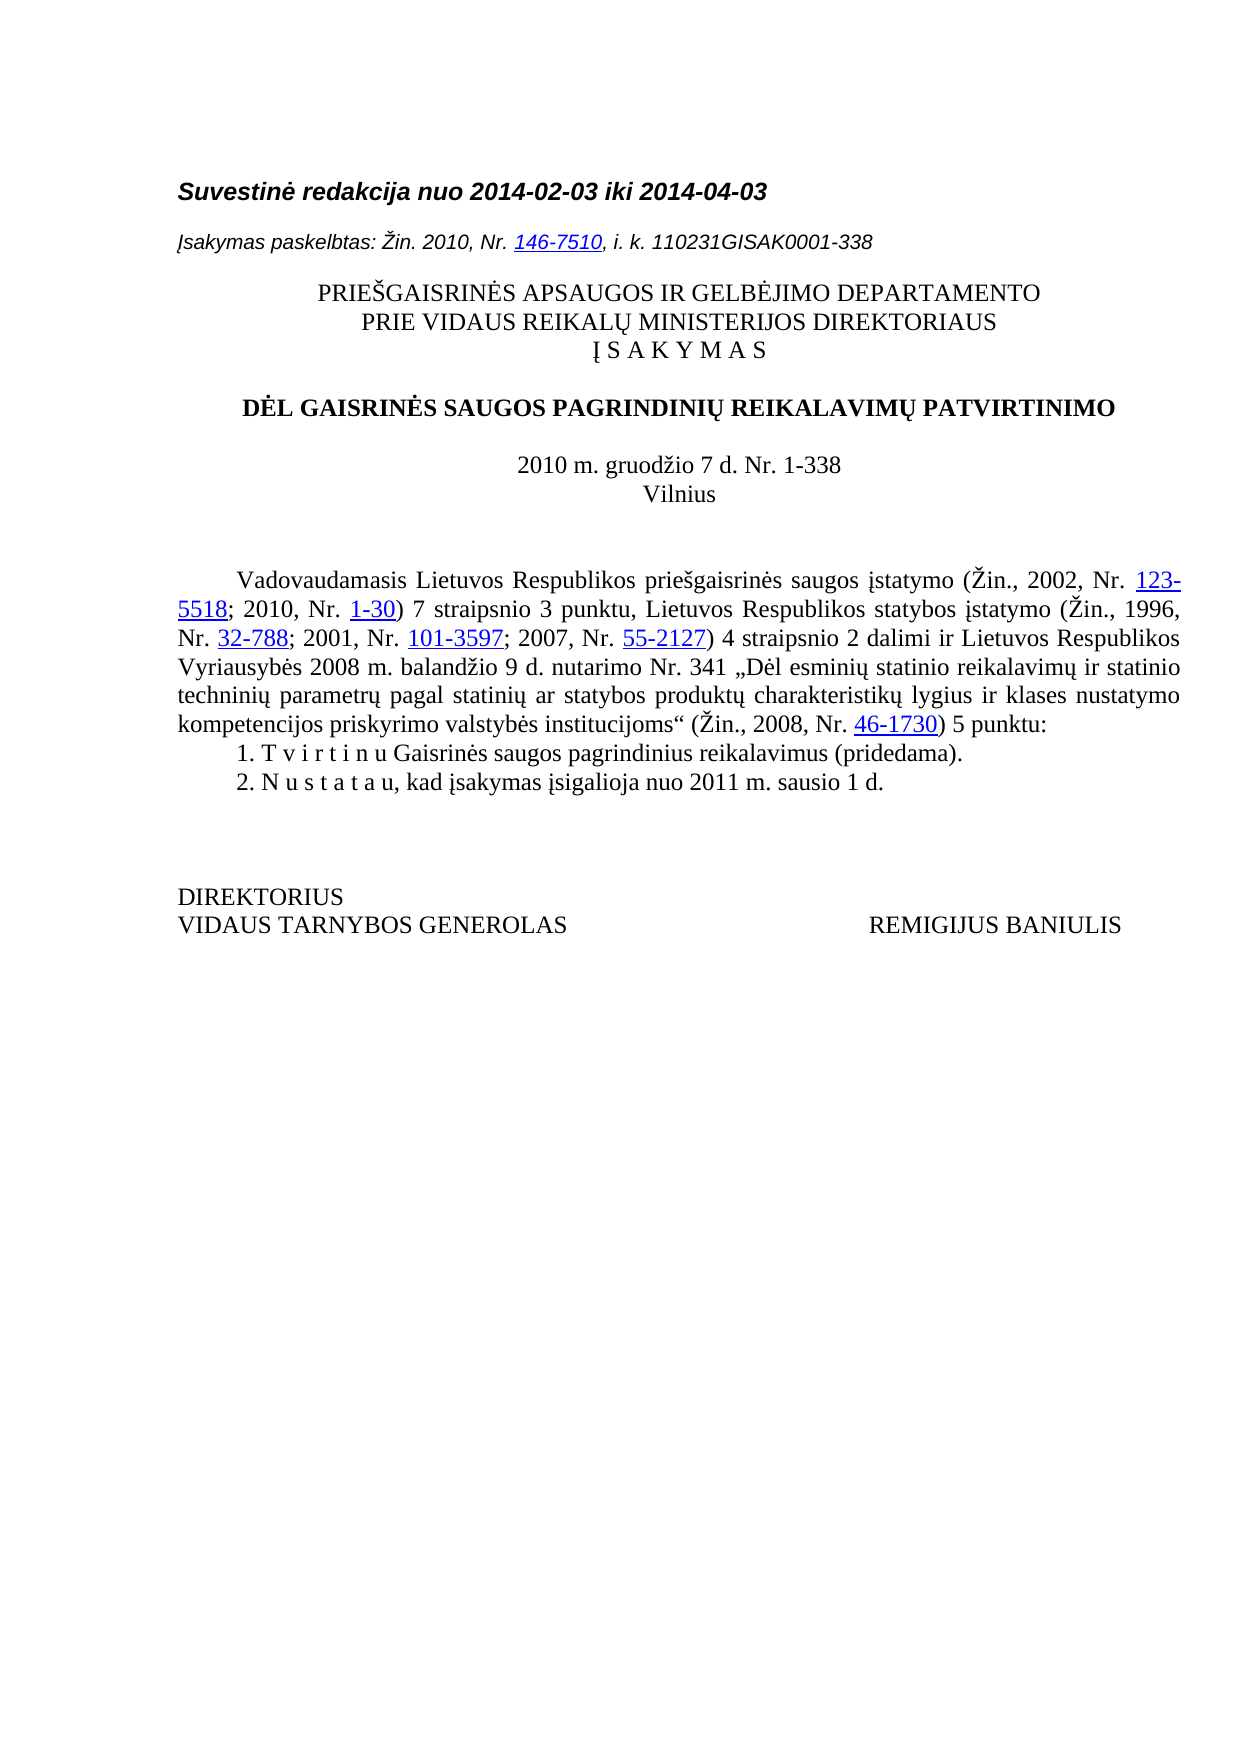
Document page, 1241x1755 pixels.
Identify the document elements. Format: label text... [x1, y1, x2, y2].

text Suvestinė redakcija nuo 2014-02-03 iki 2014-04-03 [177, 177, 1181, 206]
text 2. N u s t a t a u, kad įsakymas įsigalioja nuo 2011 m. sausio 1 d. [177, 767, 1181, 795]
text Vilnius [177, 479, 1181, 508]
text Įsakymas paskelbtas: Žin. 2010, Nr. 146-7510, i. k. 110231GISAK0001-338 [177, 230, 1181, 254]
text 1. T v i r t i n u Gaisrinės saugos pagrindinius reikalavimus (pridedama). [177, 738, 1181, 767]
text DĖL GAISRINĖS SAUGOS PAGRINDINIŲ REIKALAVIMŲ PATVIRTINIMO [177, 393, 1181, 422]
text PRIEŠGAISRINĖS APSAUGOS IR GELBĖJIMO DEPARTAMENTO [177, 278, 1181, 307]
text 2010 m. gruodžio 7 d. Nr. 1-338 [177, 450, 1181, 479]
text Į S A K Y M A S [177, 335, 1181, 364]
text PRIE VIDAUS REIKALŲ MINISTERIJOS DIREKTORIAUS [177, 307, 1181, 335]
text Direktorius [177, 882, 1181, 910]
text vidaus tarnybos generolas Remigijus Baniulis [177, 910, 1181, 939]
text Vadovaudamasis Lietuvos Respublikos priešgaisrinės saugos įstatymo (Žin., 2002, Nr. 123-5518; 2010, Nr. 1-30) 7 straipsnio 3 punktu, Lietuvos Respublikos statybos įstatymo (Žin., 1996, Nr. 32-788; 2001, Nr. 101-3597; 2007, Nr. 55-2127) 4 straipsnio 2 dalimi ir Lietuvos Respublikos Vyriausybės 2008 m. balandžio 9 d. nutarimo Nr. 341 „Dėl esminių statinio reikalavimų ir statinio techninių parametrų pagal statinių ar statybos produktų charakteristikų lygius ir klases nustatymo kompetencijos priskyrimo valstybės institucijoms“ (Žin., 2008, Nr. 46-1730) 5 punktu: [177, 565, 1181, 738]
